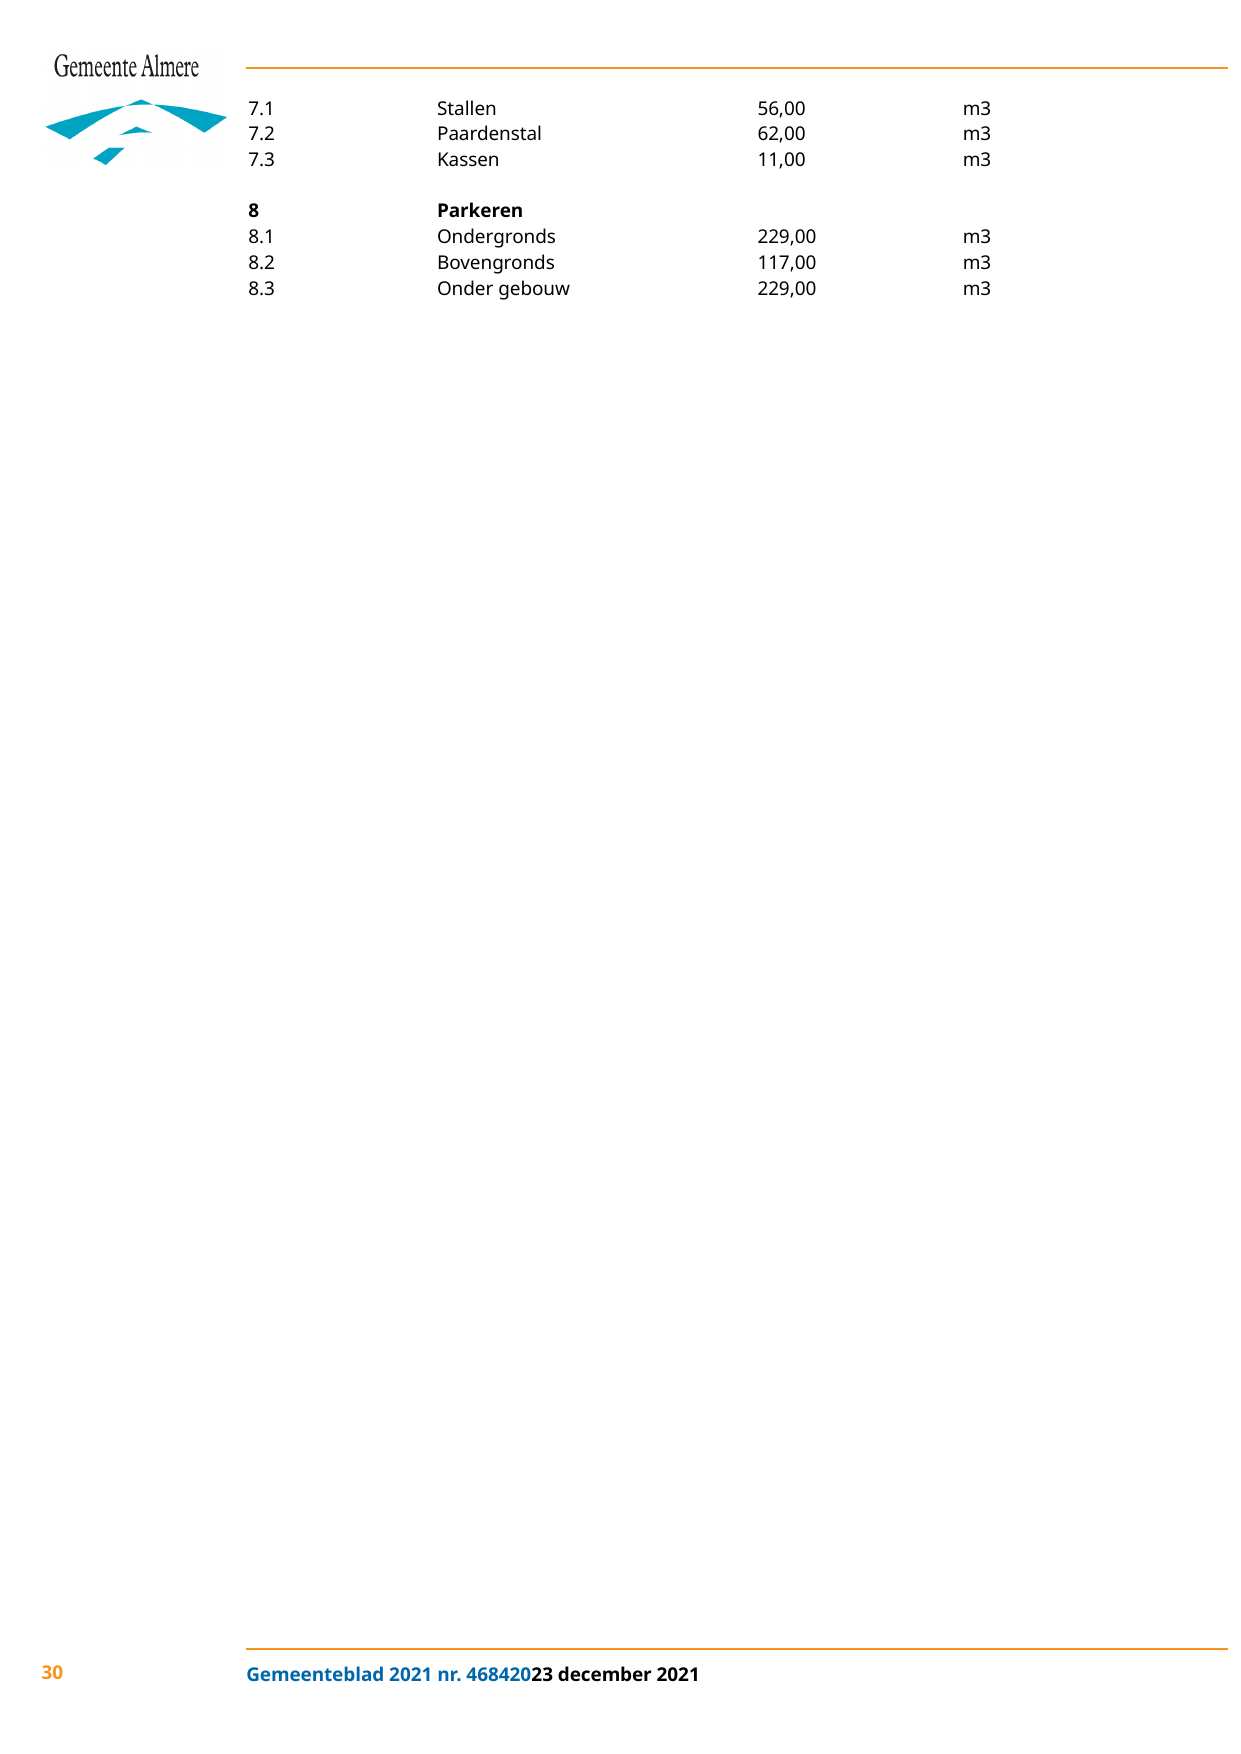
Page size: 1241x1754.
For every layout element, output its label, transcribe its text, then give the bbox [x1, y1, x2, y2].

table_cell m3 [963, 95, 1152, 121]
table_cell m3 [963, 275, 1152, 301]
table_cell [963, 172, 1152, 198]
table_cell Stallen [437, 95, 757, 121]
table_cell Onder gebouw [437, 275, 757, 301]
table_cell 8.1 [248, 224, 437, 249]
table_cell m3 [963, 121, 1152, 146]
table_cell 8 [248, 198, 437, 223]
table_cell 229,00 [757, 224, 963, 249]
table_cell 7.3 [248, 146, 437, 172]
table_cell Ondergronds [437, 224, 757, 249]
table_cell m3 [963, 249, 1152, 275]
table_cell Bovengronds [437, 249, 757, 275]
table_cell 117,00 [757, 249, 963, 275]
table_cell 7.2 [248, 121, 437, 146]
table_cell [437, 172, 757, 198]
table_cell 8.3 [248, 275, 437, 301]
table_cell [757, 172, 963, 198]
table_cell [248, 172, 437, 198]
table_cell 7.1 [248, 95, 437, 121]
table_cell m3 [963, 146, 1152, 172]
table_cell 11,00 [757, 146, 963, 172]
table_cell m3 [963, 224, 1152, 249]
table_cell [757, 198, 963, 223]
picture [41, 47, 231, 172]
table_cell Paardenstal [437, 121, 757, 146]
table_cell Kassen [437, 146, 757, 172]
table_cell [963, 198, 1152, 223]
table_cell 229,00 [757, 275, 963, 301]
table_cell 56,00 [757, 95, 963, 121]
table_cell 62,00 [757, 121, 963, 146]
table_cell Parkeren [437, 198, 757, 223]
table_cell 8.2 [248, 249, 437, 275]
